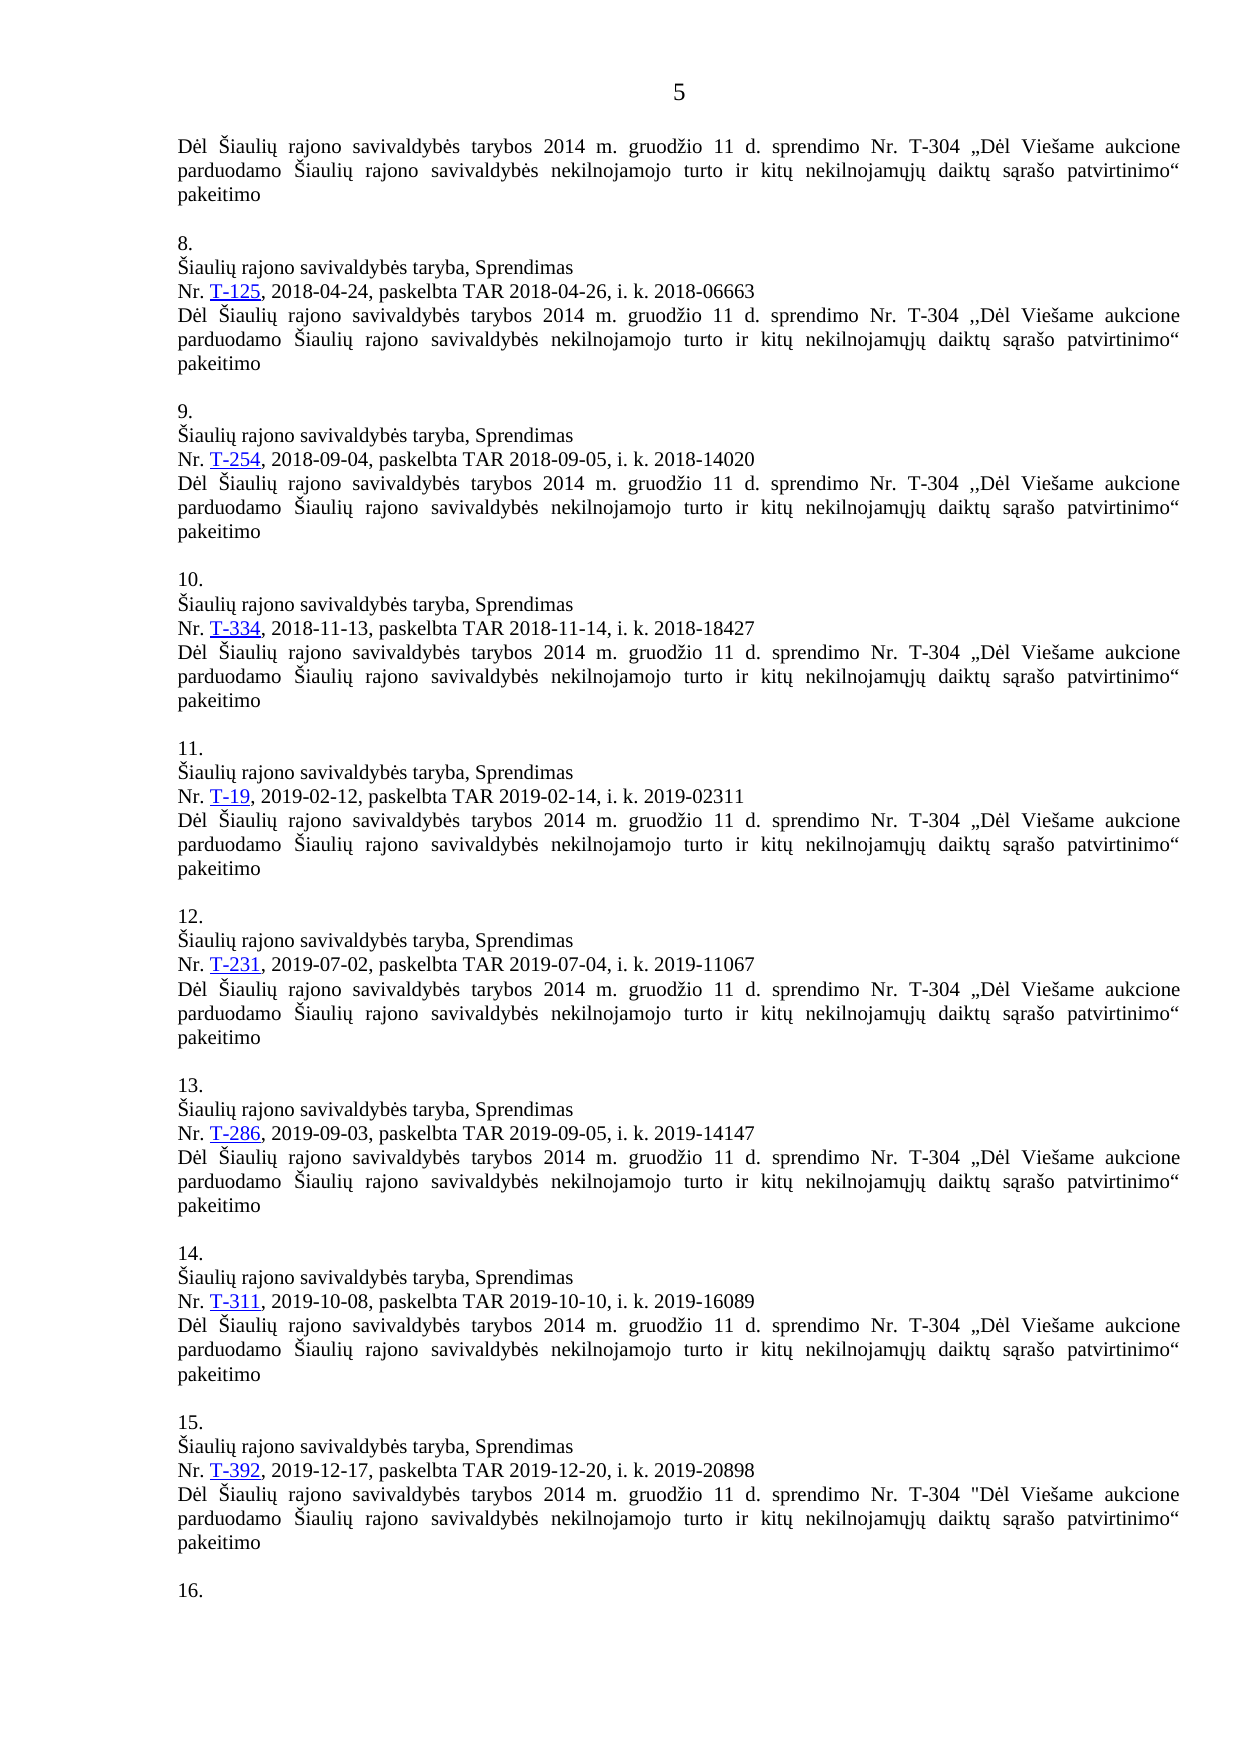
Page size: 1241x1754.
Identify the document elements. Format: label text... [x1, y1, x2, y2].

text 16. [177, 1578, 1181, 1602]
text Dėl Šiaulių rajono savivaldybės tarybos 2014 m. gruodžio 11 d. sprendimo Nr. T-304 "Dėl Viešame aukcione parduodamo Šiaulių rajono savivaldybės nekilnojamojo turto ir kitų nekilnojamųjų daiktų sąrašo patvirtinimo“ pakeitimo [177, 1482, 1181, 1554]
text 13. [177, 1073, 1181, 1097]
text 14. [177, 1241, 1181, 1265]
text Šiaulių rajono savivaldybės taryba, Sprendimas [177, 928, 1181, 952]
text Šiaulių rajono savivaldybės taryba, Sprendimas [177, 1265, 1181, 1289]
text Nr. T-254, 2018-09-04, paskelbta TAR 2018-09-05, i. k. 2018-14020 [177, 447, 1181, 471]
text Nr. T-286, 2019-09-03, paskelbta TAR 2019-09-05, i. k. 2019-14147 [177, 1121, 1181, 1145]
text Šiaulių rajono savivaldybės taryba, Sprendimas [177, 760, 1181, 784]
text 10. [177, 567, 1181, 591]
text Dėl Šiaulių rajono savivaldybės tarybos 2014 m. gruodžio 11 d. sprendimo Nr. T-304 „Dėl Viešame aukcione parduodamo Šiaulių rajono savivaldybės nekilnojamojo turto ir kitų nekilnojamųjų daiktų sąrašo patvirtinimo“ pakeitimo [177, 639, 1181, 712]
text Dėl Šiaulių rajono savivaldybės tarybos 2014 m. gruodžio 11 d. sprendimo Nr. T-304 „Dėl Viešame aukcione parduodamo Šiaulių rajono savivaldybės nekilnojamojo turto ir kitų nekilnojamųjų daiktų sąrašo patvirtinimo“ pakeitimo [177, 1313, 1181, 1386]
text Šiaulių rajono savivaldybės taryba, Sprendimas [177, 423, 1181, 447]
text Šiaulių rajono savivaldybės taryba, Sprendimas [177, 1434, 1181, 1458]
text Dėl Šiaulių rajono savivaldybės tarybos 2014 m. gruodžio 11 d. sprendimo Nr. T-304 ,,Dėl Viešame aukcione parduodamo Šiaulių rajono savivaldybės nekilnojamojo turto ir kitų nekilnojamųjų daiktų sąrašo patvirtinimo“ pakeitimo [177, 471, 1181, 543]
text Dėl Šiaulių rajono savivaldybės tarybos 2014 m. gruodžio 11 d. sprendimo Nr. T-304 „Dėl Viešame aukcione parduodamo Šiaulių rajono savivaldybės nekilnojamojo turto ir kitų nekilnojamųjų daiktų sąrašo patvirtinimo“ pakeitimo [177, 808, 1181, 880]
text 12. [177, 904, 1181, 928]
text Dėl Šiaulių rajono savivaldybės tarybos 2014 m. gruodžio 11 d. sprendimo Nr. T-304 „Dėl Viešame aukcione parduodamo Šiaulių rajono savivaldybės nekilnojamojo turto ir kitų nekilnojamųjų daiktų sąrašo patvirtinimo“ pakeitimo [177, 976, 1181, 1049]
text Šiaulių rajono savivaldybės taryba, Sprendimas [177, 591, 1181, 616]
text 8. [177, 231, 1181, 254]
text Dėl Šiaulių rajono savivaldybės tarybos 2014 m. gruodžio 11 d. sprendimo Nr. T-304 „Dėl Viešame aukcione parduodamo Šiaulių rajono savivaldybės nekilnojamojo turto ir kitų nekilnojamųjų daiktų sąrašo patvirtinimo“ pakeitimo [177, 134, 1181, 206]
text Nr. T-311, 2019-10-08, paskelbta TAR 2019-10-10, i. k. 2019-16089 [177, 1289, 1181, 1313]
text 11. [177, 736, 1181, 760]
text Dėl Šiaulių rajono savivaldybės tarybos 2014 m. gruodžio 11 d. sprendimo Nr. T-304 ,,Dėl Viešame aukcione parduodamo Šiaulių rajono savivaldybės nekilnojamojo turto ir kitų nekilnojamųjų daiktų sąrašo patvirtinimo“ pakeitimo [177, 303, 1181, 375]
text Nr. T-334, 2018-11-13, paskelbta TAR 2018-11-14, i. k. 2018-18427 [177, 616, 1181, 639]
text Dėl Šiaulių rajono savivaldybės tarybos 2014 m. gruodžio 11 d. sprendimo Nr. T-304 „Dėl Viešame aukcione parduodamo Šiaulių rajono savivaldybės nekilnojamojo turto ir kitų nekilnojamųjų daiktų sąrašo patvirtinimo“ pakeitimo [177, 1145, 1181, 1217]
text Nr. T-19, 2019-02-12, paskelbta TAR 2019-02-14, i. k. 2019-02311 [177, 784, 1181, 808]
text Šiaulių rajono savivaldybės taryba, Sprendimas [177, 1097, 1181, 1121]
text 9. [177, 399, 1181, 423]
text 15. [177, 1409, 1181, 1434]
text Nr. T-231, 2019-07-02, paskelbta TAR 2019-07-04, i. k. 2019-11067 [177, 952, 1181, 976]
text Nr. T-125, 2018-04-24, paskelbta TAR 2018-04-26, i. k. 2018-06663 [177, 279, 1181, 303]
text Nr. T-392, 2019-12-17, paskelbta TAR 2019-12-20, i. k. 2019-20898 [177, 1458, 1181, 1482]
text Šiaulių rajono savivaldybės taryba, Sprendimas [177, 254, 1181, 279]
